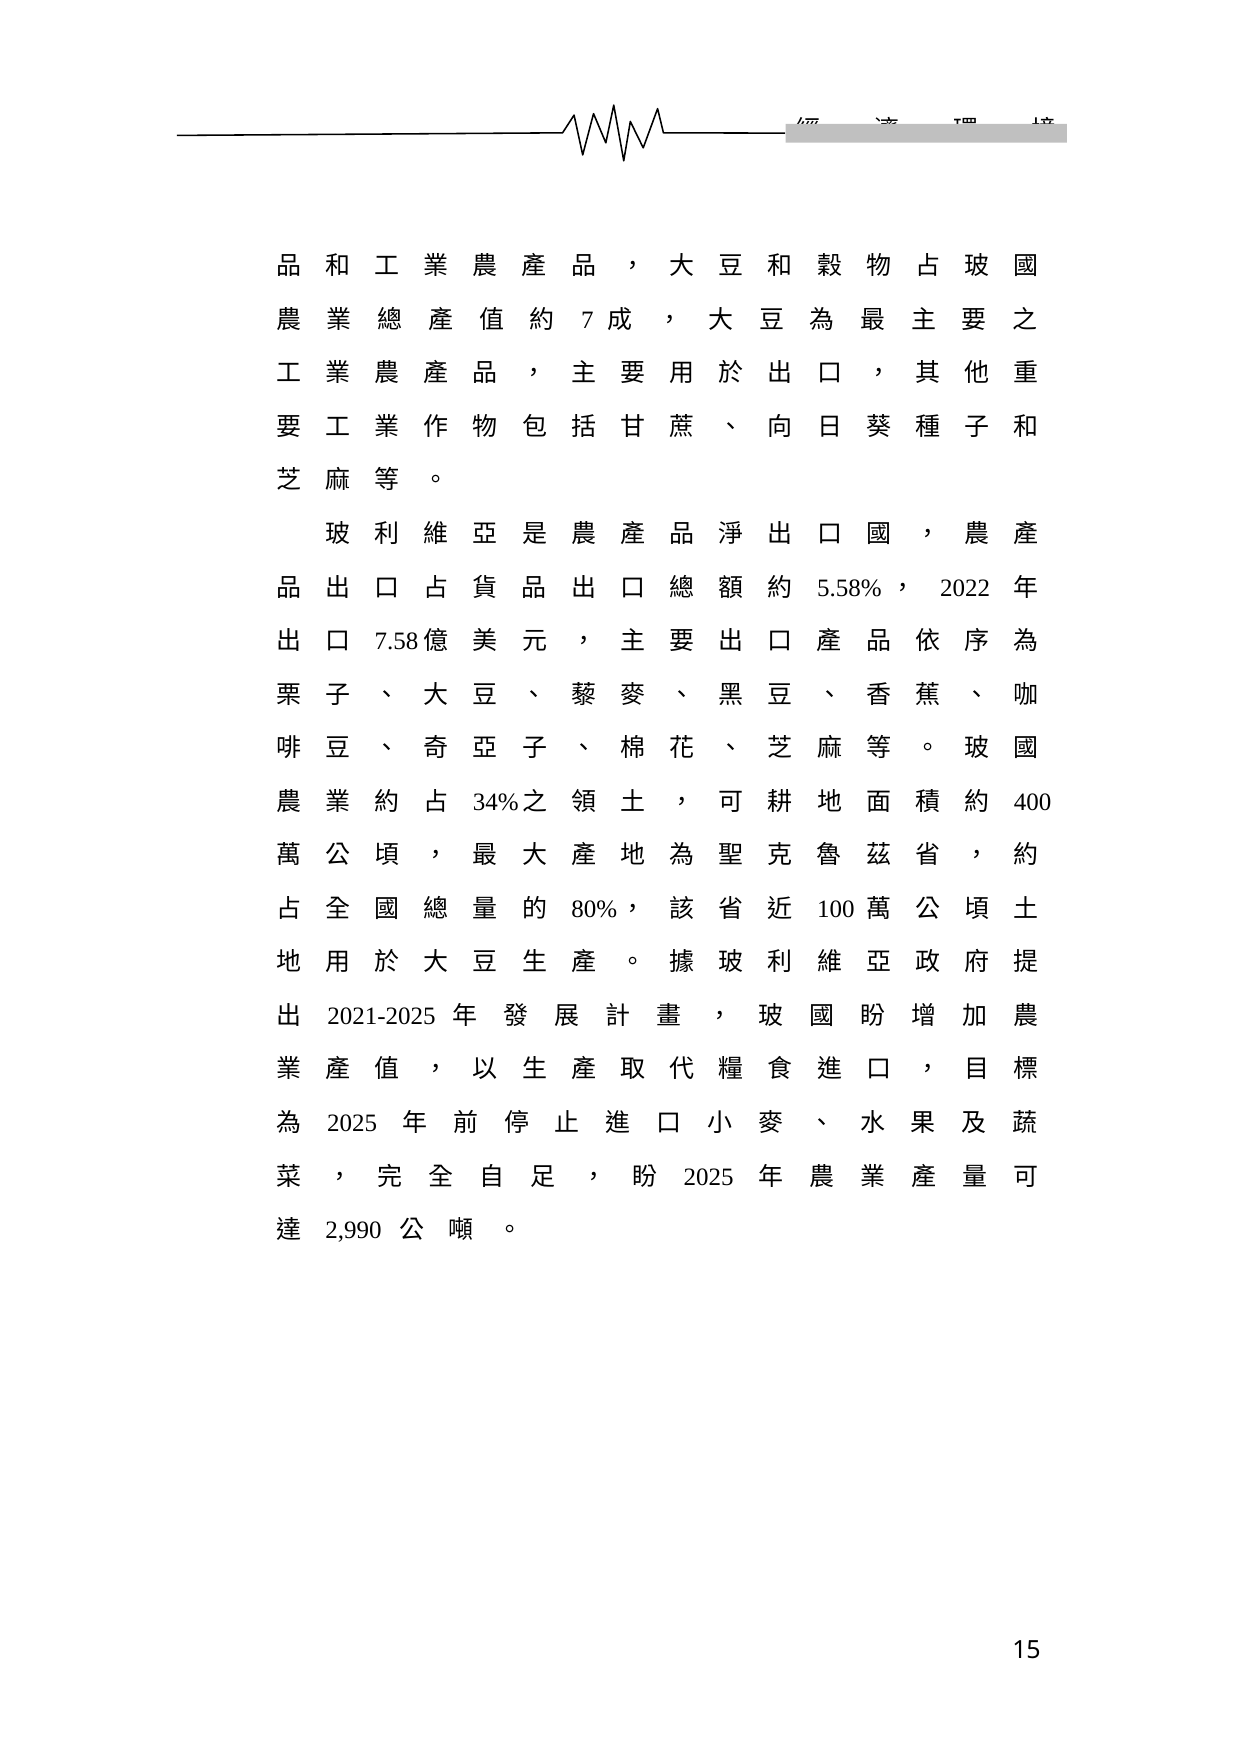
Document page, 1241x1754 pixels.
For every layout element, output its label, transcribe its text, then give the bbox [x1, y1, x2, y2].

text 玻利維亞是農產品淨出口國，農產品出口占貨品出口總額約5.58%，2022年出口7.58億美元，主要出口產品依序為栗子、大豆、藜麥、黑豆、香蕉、咖啡豆、奇亞子、棉花、芝麻等。玻國農業約占34%之領土，可耕地面積約400萬公頃，最大產地為聖克魯茲省，約占全國總量的80%，該省近100萬公頃土地用於大豆生產。據玻利維亞政府提出2021-2025年發展計畫，玻國盼增加農業產值，以生產取代糧食進口，目標為2025年前停止進口小麥、水果及蔬菜，完全自足，盼2025年農業產量可達2,990公噸。 [276, 505, 1063, 1254]
text 品和工業農產品，大豆和穀物占玻國農業總產值約7成，大豆為最主要之工業農產品，主要用於出口，其他重要工業作物包括甘蔗、向日葵種子和芝麻等。 [276, 237, 1063, 505]
